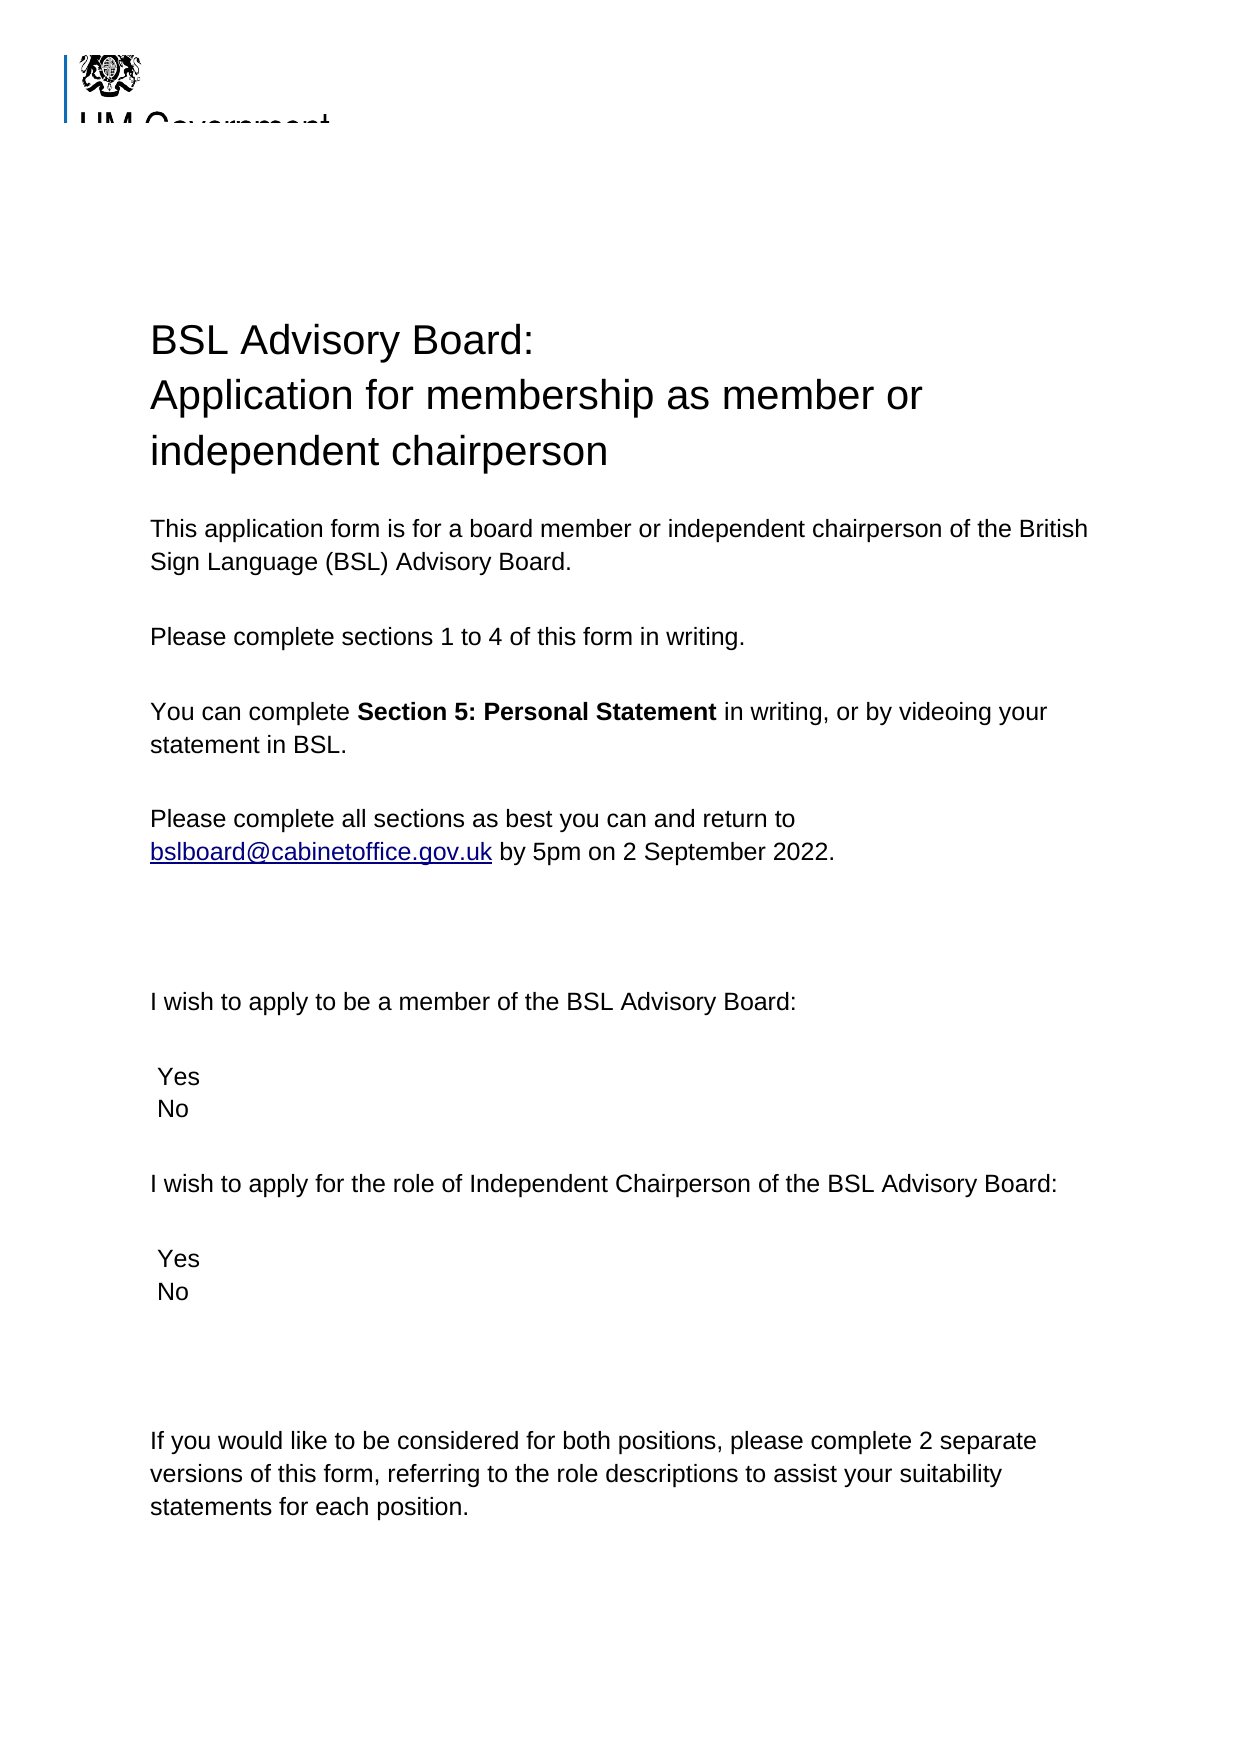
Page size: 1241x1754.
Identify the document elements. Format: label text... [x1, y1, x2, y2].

text No [150, 1277, 1091, 1306]
text Yes [150, 1061, 1091, 1090]
text I wish to apply for the role of Independent Chairperson of the BSL Advisory Board: [150, 1169, 1091, 1198]
text Yes [150, 1244, 1091, 1273]
text No [150, 1094, 1091, 1123]
text If you would like to be considered for both positions, please complete 2 separate versions of this form, referring to the role descriptions to assist your suitability statements for each position. [150, 1426, 1091, 1521]
subtitle BSL Advisory Board: Application for membership as member or independent chairperson [150, 316, 1091, 474]
text Please complete sections 1 to 4 of this form in writing. [150, 622, 1091, 651]
text This application form is for a board member or independent chairperson of the British Sign Language (BSL) Advisory Board. [150, 514, 1091, 576]
text I wish to apply to be a member of the BSL Advisory Board: [150, 987, 1091, 1016]
text You can complete Section 5: Personal Statement in writing, or by videoing your statement in BSL. [150, 697, 1091, 758]
text Please complete all sections as best you can and return to bslboard@cabinetoffice.gov.uk by 5pm on 2 September 2022. [150, 804, 1091, 866]
